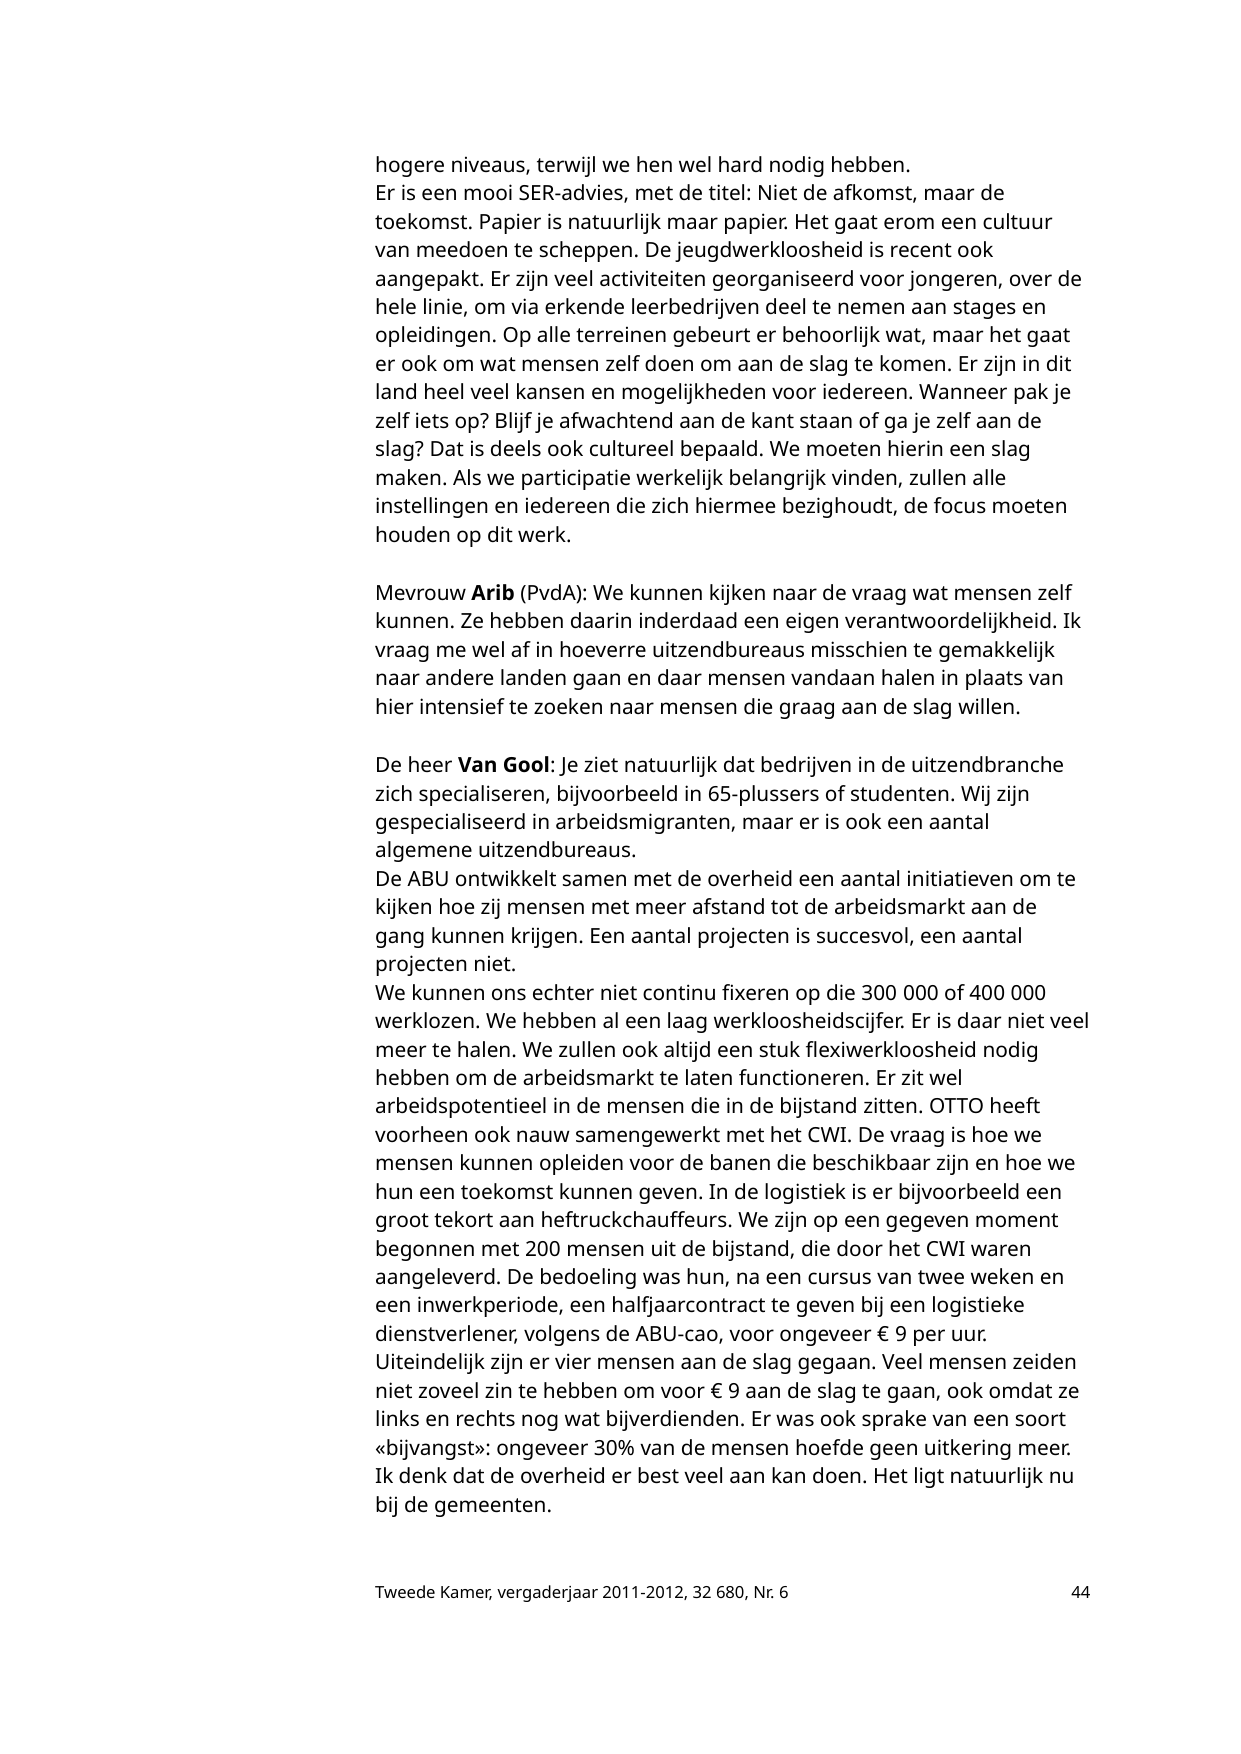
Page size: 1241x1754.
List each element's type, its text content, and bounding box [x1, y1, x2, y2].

text hogere niveaus, terwijl we hen wel hard nodig hebben. [375, 150, 1090, 178]
text We kunnen ons echter niet continu fixeren op die 300 000 of 400 000 werklozen. We hebben al een laag werkloosheidscijfer. Er is daar niet veel meer te halen. We zullen ook altijd een stuk flexiwerkloosheid nodig hebben om de arbeidsmarkt te laten functioneren. Er zit wel arbeidspotentieel in de mensen die in de bijstand zitten. OTTO heeft voorheen ook nauw samengewerkt met het CWI. De vraag is hoe we mensen kunnen opleiden voor de banen die beschikbaar zijn en hoe we hun een toekomst kunnen geven. In de logistiek is er bijvoorbeeld een groot tekort aan heftruckchauffeurs. We zijn op een gegeven moment begonnen met 200 mensen uit de bijstand, die door het CWI waren aangeleverd. De bedoeling was hun, na een cursus van twee weken en een inwerkperiode, een halfjaarcontract te geven bij een logistieke dienstverlener, volgens de ABU-cao, voor ongeveer € 9 per uur. Uiteindelijk zijn er vier mensen aan de slag gegaan. Veel mensen zeiden niet zoveel zin te hebben om voor € 9 aan de slag te gaan, ook omdat ze links en rechts nog wat bijverdienden. Er was ook sprake van een soort «bijvangst»: ongeveer 30% van de mensen hoefde geen uitkering meer. Ik denk dat de overheid er best veel aan kan doen. Het ligt natuurlijk nu bij de gemeenten. [375, 978, 1090, 1518]
text Er is een mooi SER-advies, met de titel: Niet de afkomst, maar de toekomst. Papier is natuurlijk maar papier. Het gaat erom een cultuur van meedoen te scheppen. De jeugdwerkloosheid is recent ook aangepakt. Er zijn veel activiteiten georganiseerd voor jongeren, over de hele linie, om via erkende leerbedrijven deel te nemen aan stages en opleidingen. Op alle terreinen gebeurt er behoorlijk wat, maar het gaat er ook om wat mensen zelf doen om aan de slag te komen. Er zijn in dit land heel veel kansen en mogelijkheden voor iedereen. Wanneer pak je zelf iets op? Blijf je afwachtend aan de kant staan of ga je zelf aan de slag? Dat is deels ook cultureel bepaald. We moeten hierin een slag maken. Als we participatie werkelijk belangrijk vinden, zullen alle instellingen en iedereen die zich hiermee bezighoudt, de focus moeten houden op dit werk. [375, 178, 1090, 548]
text De heer Van Gool: Je ziet natuurlijk dat bedrijven in de uitzendbranche zich specialiseren, bijvoorbeeld in 65-plussers of studenten. Wij zijn gespecialiseerd in arbeidsmigranten, maar er is ook een aantal algemene uitzendbureaus. [375, 750, 1090, 864]
text De ABU ontwikkelt samen met de overheid een aantal initiatieven om te kijken hoe zij mensen met meer afstand tot de arbeidsmarkt aan de gang kunnen krijgen. Een aantal projecten is succesvol, een aantal projecten niet. [375, 864, 1090, 978]
text Mevrouw Arib (PvdA): We kunnen kijken naar de vraag wat mensen zelf kunnen. Ze hebben daarin inderdaad een eigen verantwoordelijkheid. Ik vraag me wel af in hoeverre uitzendbureaus misschien te gemakkelijk naar andere landen gaan en daar mensen vandaan halen in plaats van hier intensief te zoeken naar mensen die graag aan de slag willen. [375, 578, 1090, 720]
